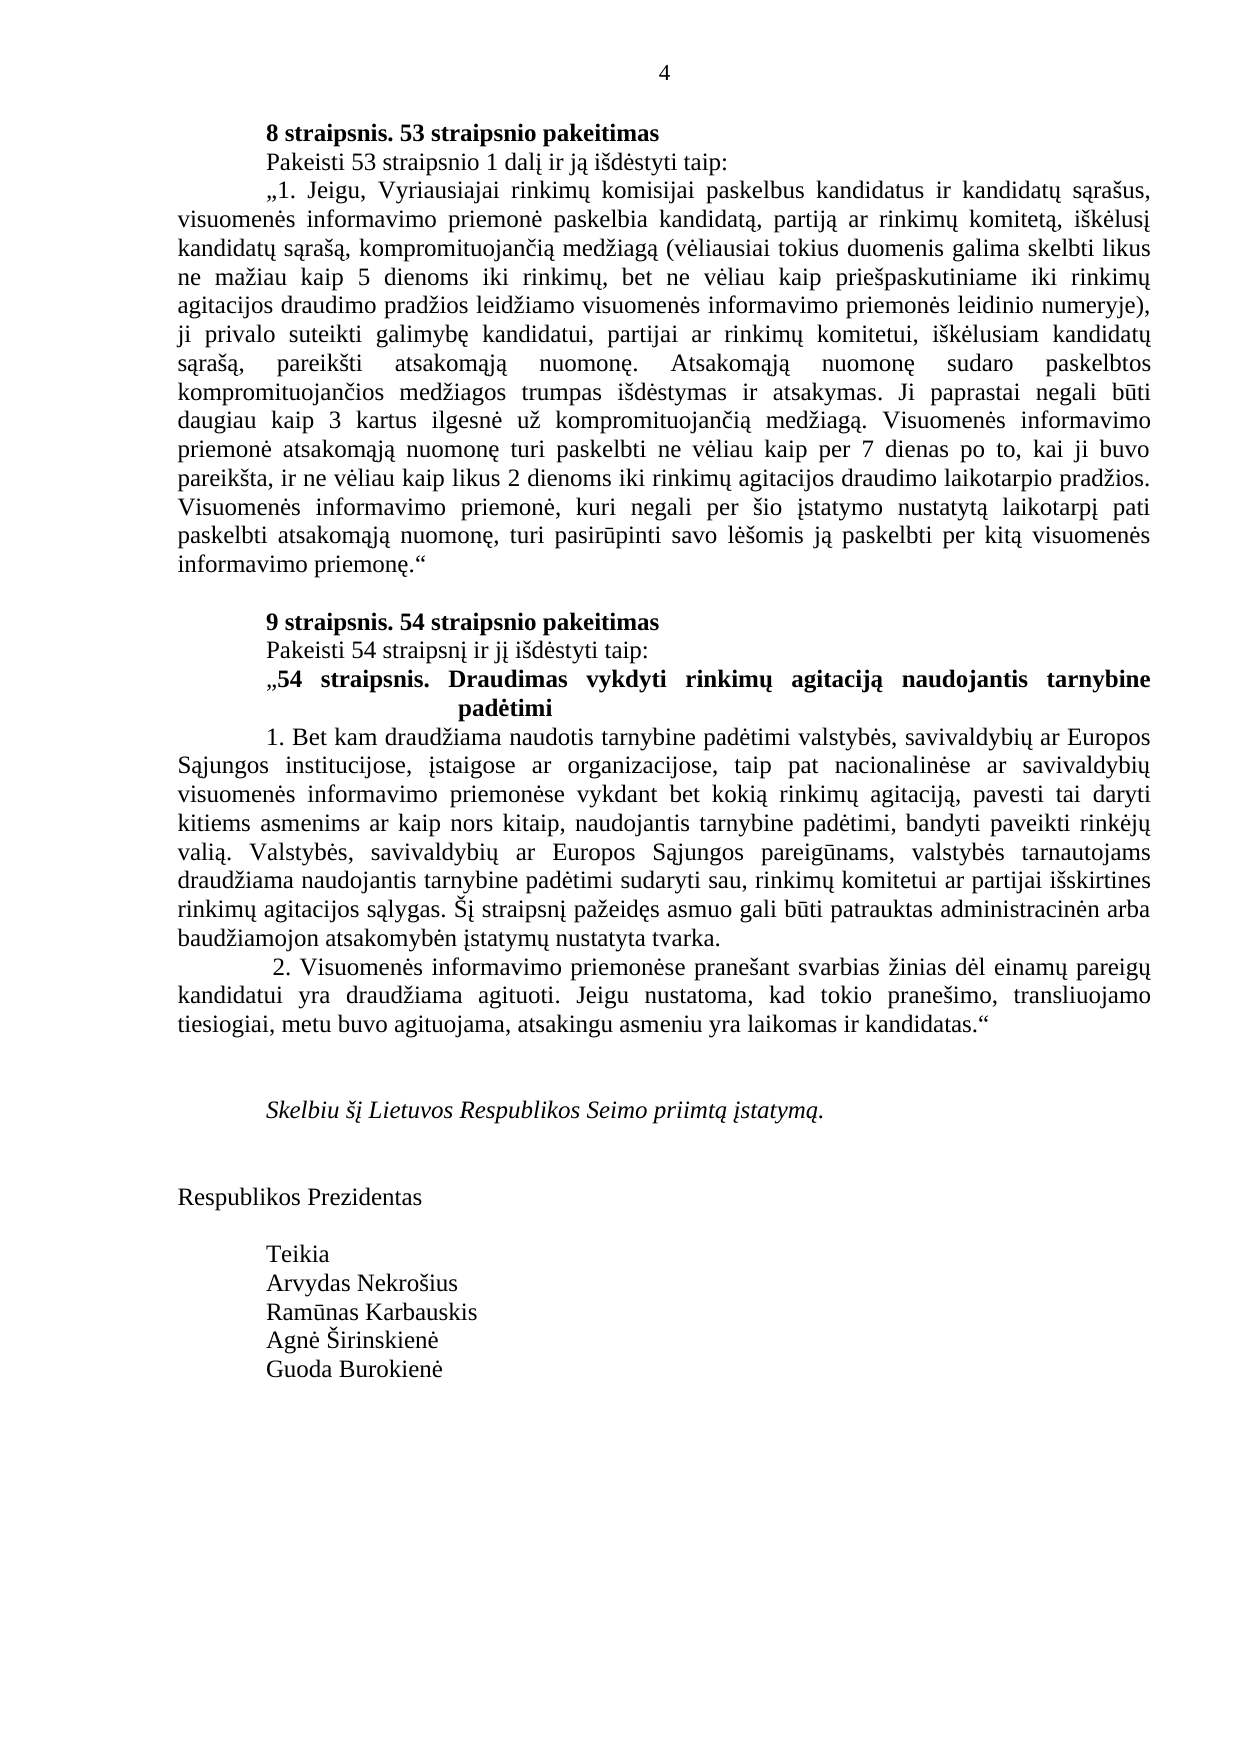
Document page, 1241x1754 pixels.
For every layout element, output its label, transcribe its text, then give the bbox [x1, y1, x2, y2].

text 9 straipsnis. 54 straipsnio pakeitimas [177, 607, 1152, 636]
text Guoda Burokienė [177, 1354, 1152, 1383]
text Skelbiu šį Lietuvos Respublikos Seimo priimtą įstatymą. [177, 1096, 1152, 1124]
text Arvydas Nekrošius [177, 1268, 1152, 1297]
text „1. Jeigu, Vyriausiajai rinkimų komisijai paskelbus kandidatus ir kandidatų sąrašus, visuomenės informavimo priemonė paskelbia kandidatą, partiją ar rinkimų komitetą, iškėlusį kandidatų sąrašą, kompromituojančią medžiagą (vėliausiai tokius duomenis galima skelbti likus ne mažiau kaip 5 dienoms iki rinkimų, bet ne vėliau kaip priešpaskutiniame iki rinkimų agitacijos draudimo pradžios leidžiamo visuomenės informavimo priemonės leidinio numeryje), ji privalo suteikti galimybę kandidatui, partijai ar rinkimų komitetui, iškėlusiam kandidatų sąrašą, pareikšti atsakomąją nuomonę. Atsakomąją nuomonę sudaro paskelbtos kompromituojančios medžiagos trumpas išdėstymas ir atsakymas. Ji paprastai negali būti daugiau kaip 3 kartus ilgesnė už kompromituojančią medžiagą. Visuomenės informavimo priemonė atsakomąją nuomonę turi paskelbti ne vėliau kaip per 7 dienas po to, kai ji buvo pareikšta, ir ne vėliau kaip likus 2 dienoms iki rinkimų agitacijos draudimo laikotarpio pradžios. Visuomenės informavimo priemonė, kuri negali per šio įstatymo nustatytą laikotarpį pati paskelbti atsakomąją nuomonę, turi pasirūpinti savo lėšomis ją paskelbti per kitą visuomenės informavimo priemonę.“ [177, 176, 1152, 578]
text Pakeisti 53 straipsnio 1 dalį ir ją išdėstyti taip: [177, 147, 1152, 176]
text Teikia [177, 1239, 1152, 1268]
text „54 straipsnis. Draudimas vykdyti rinkimų agitaciją naudojantis tarnybine padėtimi [266, 664, 1152, 722]
text Respublikos Prezidentas [177, 1182, 1152, 1211]
text 8 straipsnis. 53 straipsnio pakeitimas [177, 118, 1152, 147]
text Agnė Širinskienė [177, 1326, 1152, 1354]
text 2. Visuomenės informavimo priemonėse pranešant svarbias žinias dėl einamų pareigų kandidatui yra draudžiama agituoti. Jeigu nustatoma, kad tokio pranešimo, transliuojamo tiesiogiai, metu buvo agituojama, atsakingu asmeniu yra laikomas ir kandidatas.“ [177, 952, 1152, 1038]
text Ramūnas Karbauskis [177, 1297, 1152, 1326]
text Pakeisti 54 straipsnį ir jį išdėstyti taip: [177, 636, 1152, 664]
text 1. Bet kam draudžiama naudotis tarnybine padėtimi valstybės, savivaldybių ar Europos Sąjungos institucijose, įstaigose ar organizacijose, taip pat nacionalinėse ar savivaldybių visuomenės informavimo priemonėse vykdant bet kokią rinkimų agitaciją, pavesti tai daryti kitiems asmenims ar kaip nors kitaip, naudojantis tarnybine padėtimi, bandyti paveikti rinkėjų valią. Valstybės, savivaldybių ar Europos Sąjungos pareigūnams, valstybės tarnautojams draudžiama naudojantis tarnybine padėtimi sudaryti sau, rinkimų komitetui ar partijai išskirtines rinkimų agitacijos sąlygas. Šį straipsnį pažeidęs asmuo gali būti patrauktas administracinėn arba baudžiamojon atsakomybėn įstatymų nustatyta tvarka. [177, 722, 1152, 952]
